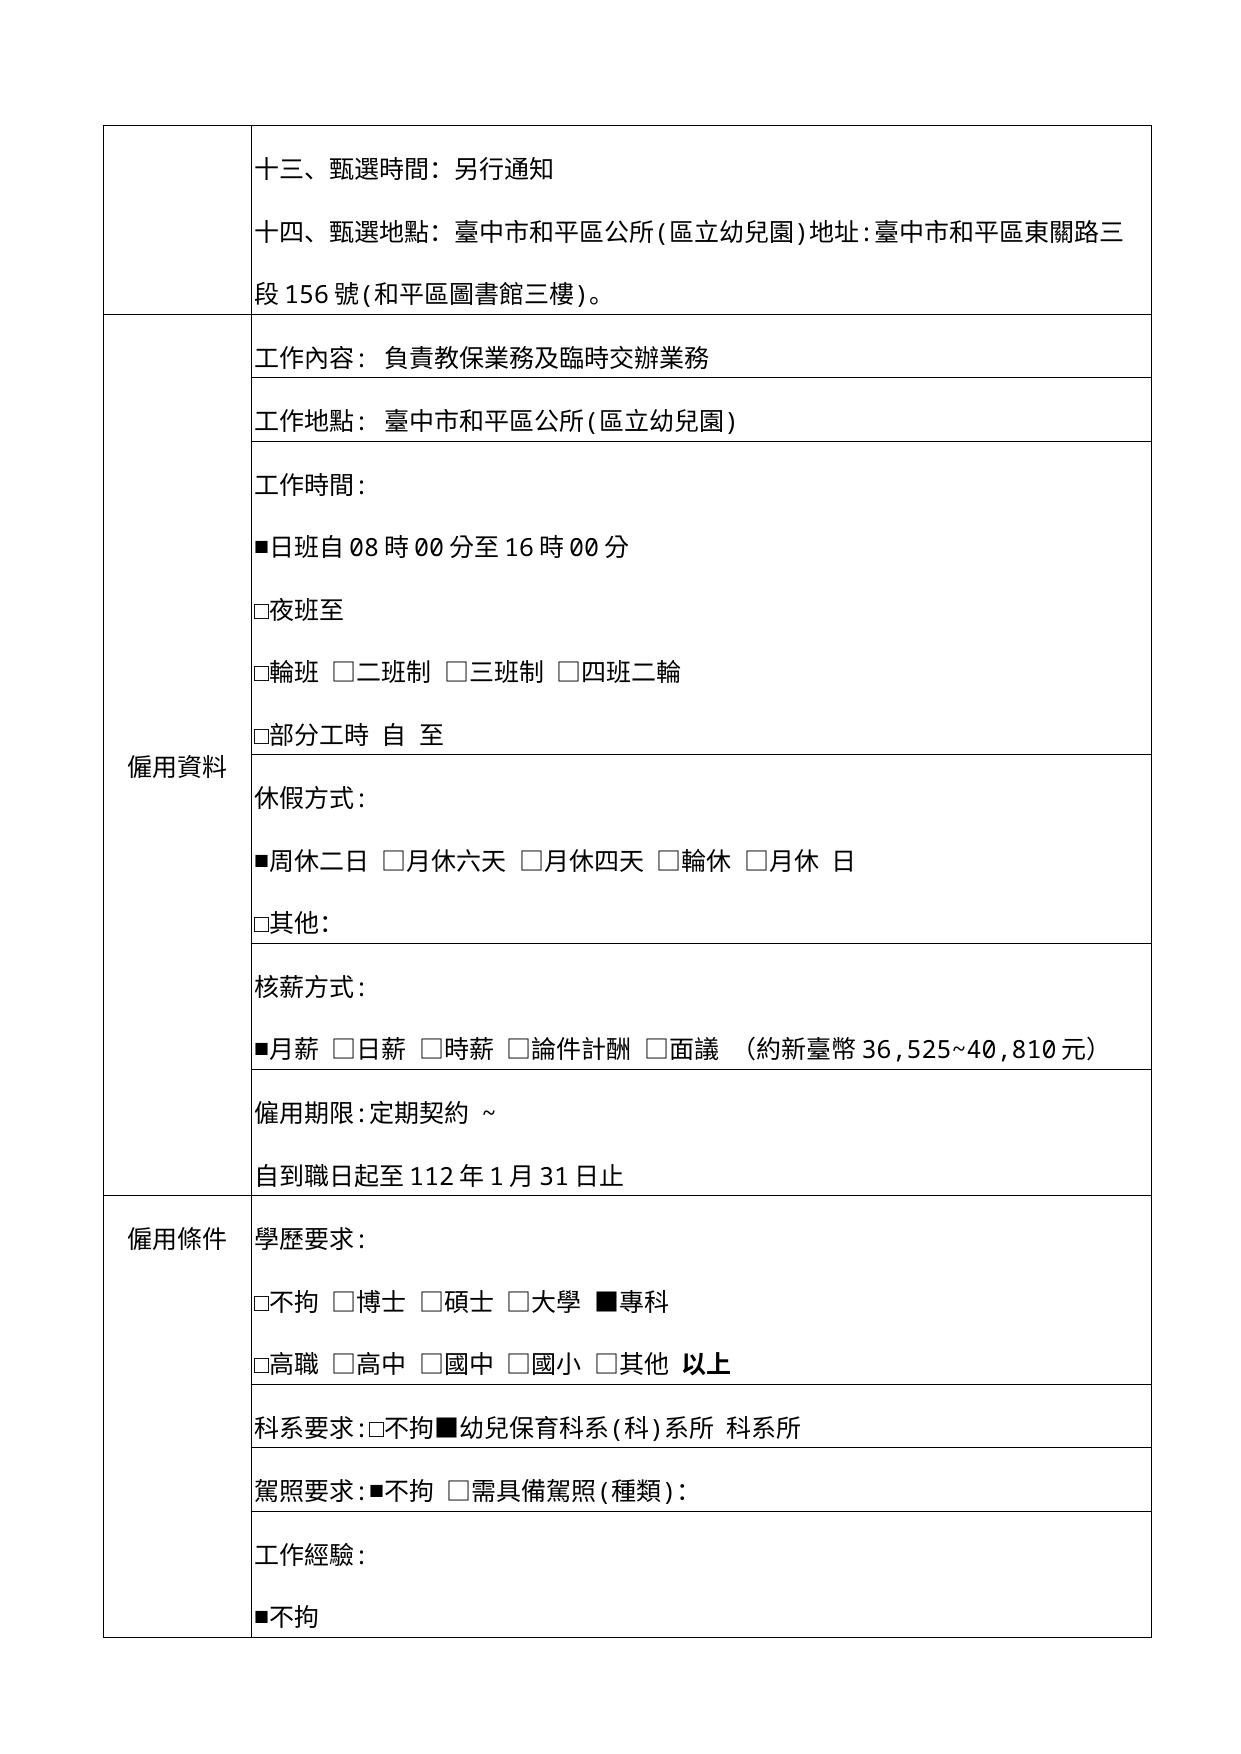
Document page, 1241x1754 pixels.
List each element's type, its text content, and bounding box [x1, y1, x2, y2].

table_cell [104, 126, 251, 314]
table_cell 科系要求:□不拘■幼兒保育科系(科)系所 科系所 [252, 1385, 1151, 1447]
table_cell 工作經驗: ■不拘 [252, 1512, 1151, 1637]
table_cell 十三、甄選時間：另行通知 十四、甄選地點：臺中市和平區公所(區立幼兒園)地址:臺中市和平區東關路三段156號(和平區圖書館三樓)。 [252, 126, 1151, 314]
table_cell 學歷要求: □不拘 □博士 □碩士 □大學 ■專科 □高職 □高中 □國中 □國小 □其他 以上 [252, 1196, 1151, 1383]
table_cell 僱用條件 [104, 1196, 251, 1637]
table_cell 工作時間: ■日班自08時00分至16時00分 □夜班至 □輪班 □二班制 □三班制 □四班二輪 □部分工時 自 至 [252, 442, 1151, 754]
table_cell 休假方式: ■周休二日 □月休六天 □月休四天 □輪休 □月休 日 □其他： [252, 755, 1151, 943]
table_cell 駕照要求:■不拘 □需具備駕照(種類)： [252, 1448, 1151, 1511]
table_cell 工作內容: 負責教保業務及臨時交辦業務 [252, 315, 1151, 377]
table_cell 僱用期限:定期契約 ~ 自到職日起至112年1月31日止 [252, 1070, 1151, 1195]
table_cell 工作地點: 臺中市和平區公所(區立幼兒園) [252, 378, 1151, 441]
table_cell 僱用資料 [104, 315, 251, 1195]
table_cell 核薪方式: ■月薪 □日薪 □時薪 □論件計酬 □面議 （約新臺幣36,525~40,810元） [252, 944, 1151, 1069]
